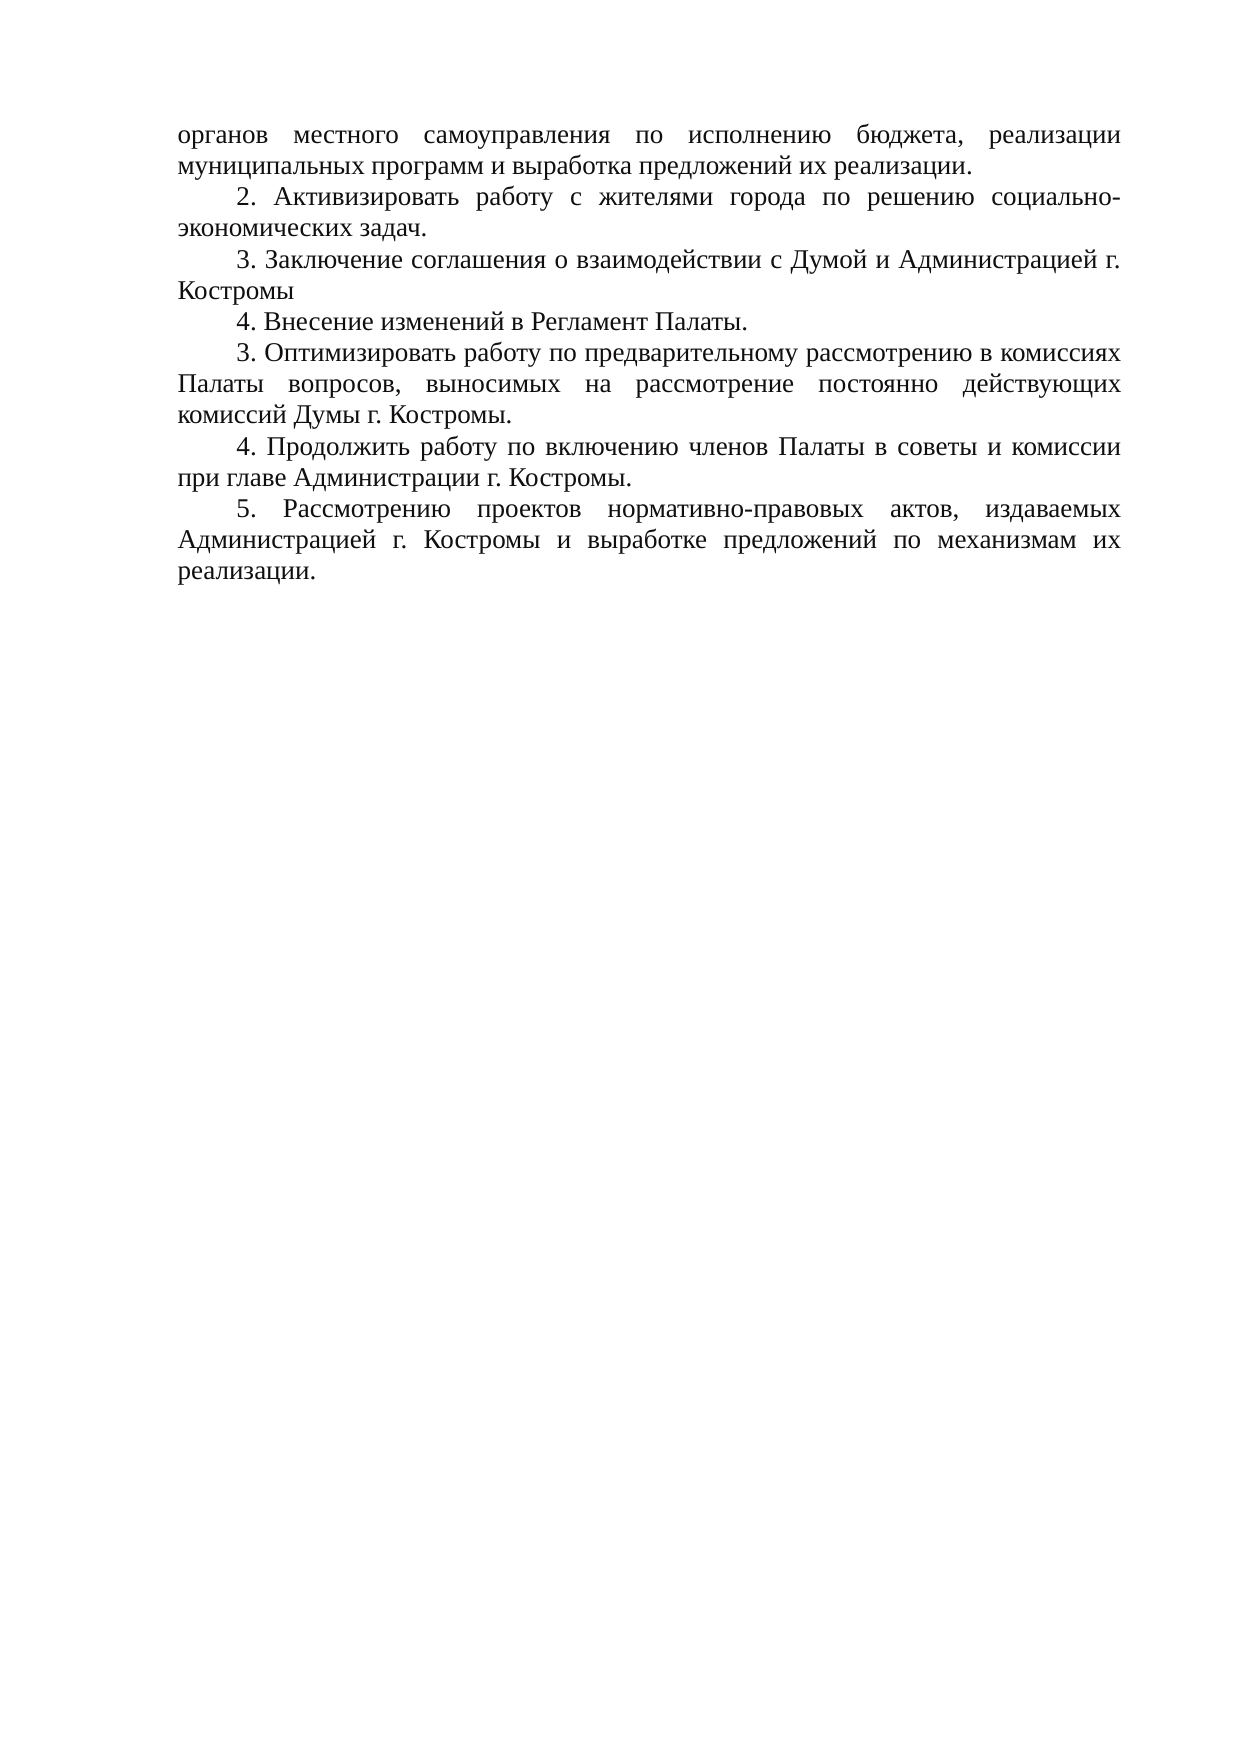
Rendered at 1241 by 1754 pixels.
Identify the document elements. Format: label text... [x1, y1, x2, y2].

text 5. Рассмотрению проектов нормативно-правовых актов, издаваемых Администрацией г. Костромы и выработке предложений по механизмам их реализации. [177, 492, 1122, 585]
text 3. Оптимизировать работу по предварительному рассмотрению в комиссиях Палаты вопросов, выносимых на рассмотрение постоянно действующих комиссий Думы г. Костромы. [177, 336, 1122, 429]
text 4. Внесение изменений в Регламент Палаты. [177, 305, 1122, 336]
text органов местного самоуправления по исполнению бюджета, реализации муниципальных программ и выработка предложений их реализации. [177, 118, 1122, 180]
text 2. Активизировать работу с жителями города по решению социально-экономических задач. [177, 180, 1122, 243]
text 3. Заключение соглашения о взаимодействии с Думой и Администрацией г. Костромы [177, 243, 1122, 305]
text 4. Продолжить работу по включению членов Палаты в советы и комиссии при главе Администрации г. Костромы. [177, 429, 1122, 492]
